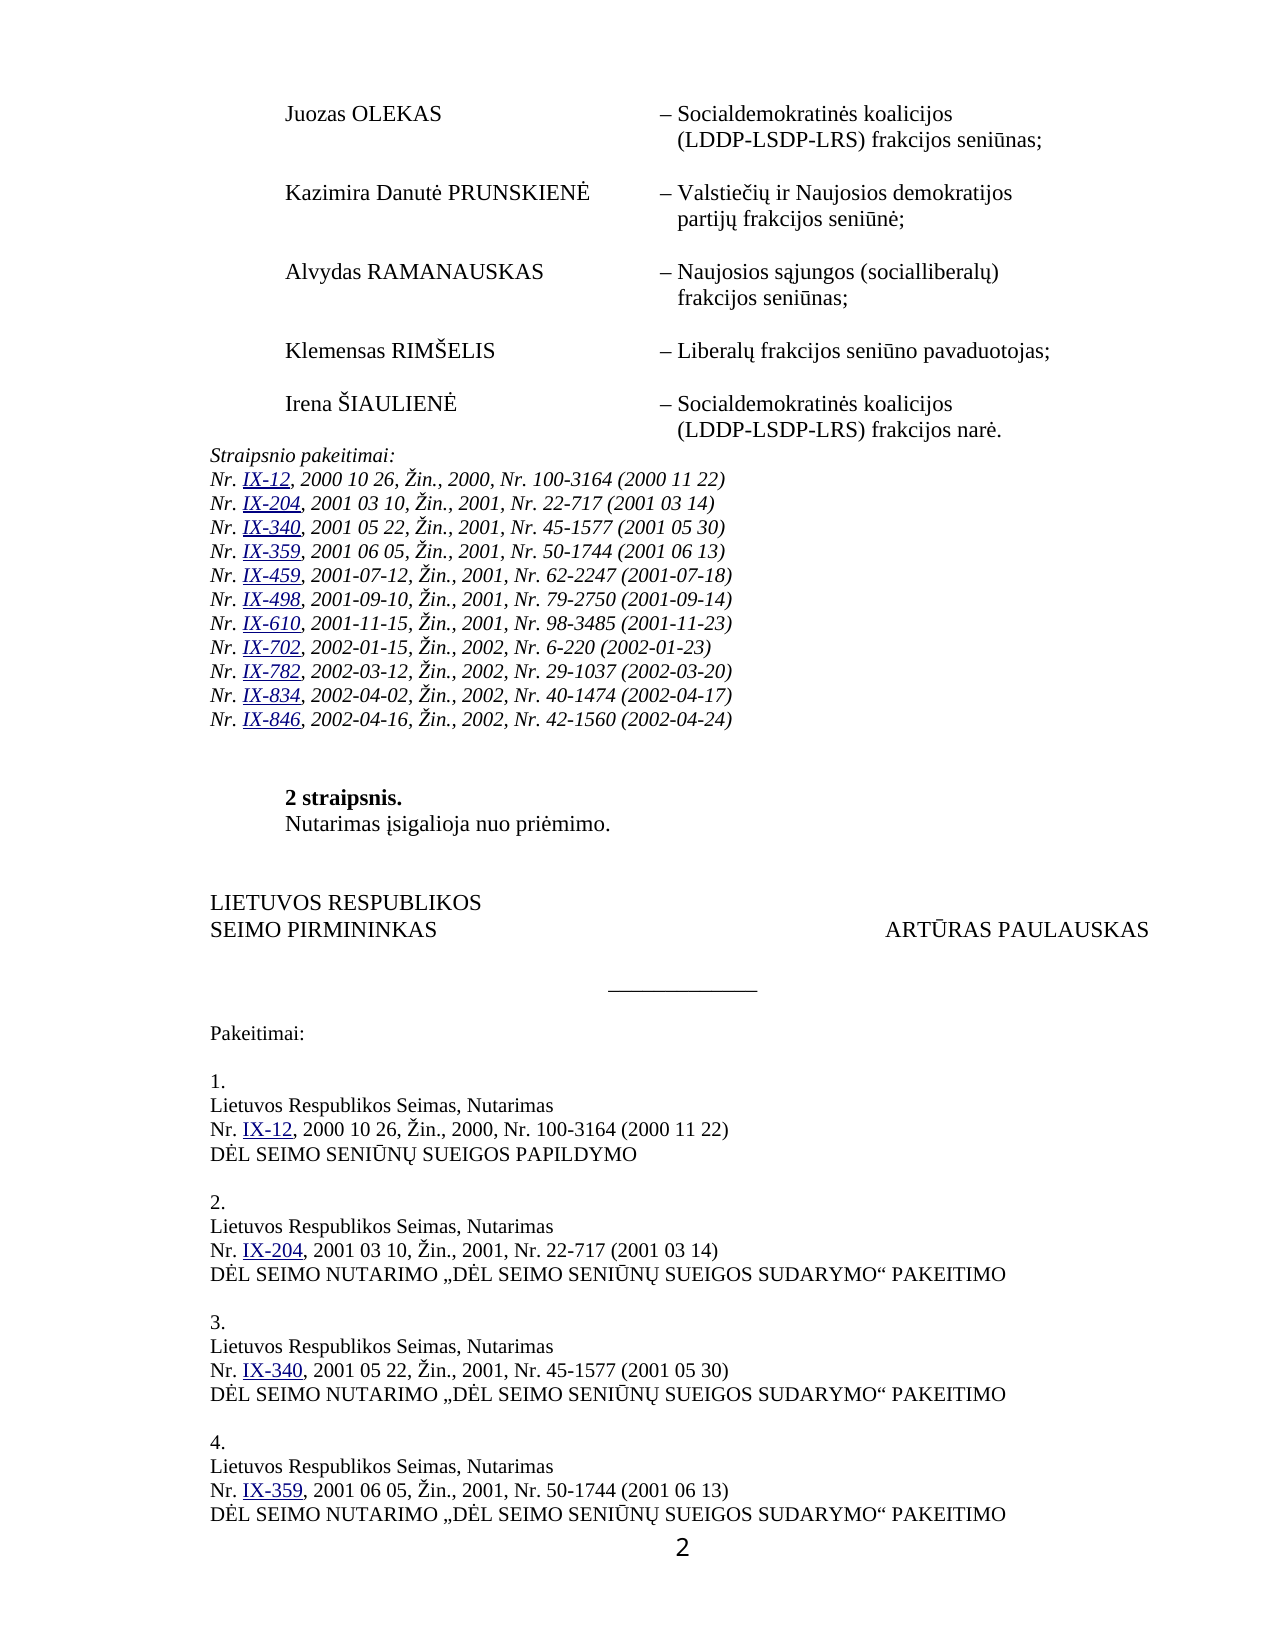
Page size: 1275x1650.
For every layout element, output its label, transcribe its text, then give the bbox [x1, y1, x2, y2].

text DĖL SEIMO NUTARIMO „DĖL SEIMO SENIŪNŲ SUEIGOS SUDARYMO“ PAKEITIMO [210, 1502, 1155, 1526]
text Irena ŠIAULIENĖ – Socialdemokratinės koalicijos [210, 390, 1155, 416]
text Nr. IX-204, 2001 03 10, Žin., 2001, Nr. 22-717 (2001 03 14) [210, 491, 1155, 515]
text SEIMO PIRMININKAS ARTŪRAS PAULAUSKAS [210, 916, 1155, 942]
text Nr. IX-846, 2002-04-16, Žin., 2002, Nr. 42-1560 (2002-04-24) [210, 707, 1153, 731]
text 2 straipsnis. [210, 784, 1153, 810]
text Lietuvos Respublikos Seimas, Nutarimas [210, 1454, 1155, 1478]
text Nutarimas įsigalioja nuo priėmimo. [210, 810, 1153, 837]
text Nr. IX-12, 2000 10 26, Žin., 2000, Nr. 100-3164 (2000 11 22) [210, 467, 1153, 491]
text Kazimira Danutė PRUNSKIENĖ – Valstiečių ir Naujosios demokratijos [210, 179, 1155, 205]
text 2. [210, 1189, 1155, 1214]
text (LDDP-LSDP-LRS) frakcijos seniūnas; [210, 126, 1155, 153]
text Nr. IX-702, 2002-01-15, Žin., 2002, Nr. 6-220 (2002-01-23) [210, 635, 1155, 659]
text Klemensas RIMŠELIS – Liberalų frakcijos seniūno pavaduotojas; [210, 337, 1155, 363]
text Nr. IX-498, 2001-09-10, Žin., 2001, Nr. 79-2750 (2001-09-14) [210, 587, 1155, 611]
text partijų frakcijos seniūnė; [210, 205, 1155, 232]
text 1. [210, 1069, 1155, 1093]
text Lietuvos Respublikos Seimas, Nutarimas [210, 1334, 1155, 1358]
text Nr. IX-204, 2001 03 10, Žin., 2001, Nr. 22-717 (2001 03 14) [210, 1238, 1155, 1262]
text (LDDP-LSDP-LRS) frakcijos narė. [210, 416, 1155, 442]
text 4. [210, 1430, 1155, 1454]
text LIETUVOS RESPUBLIKOS [210, 889, 1155, 916]
text Nr. IX-12, 2000 10 26, Žin., 2000, Nr. 100-3164 (2000 11 22) [210, 1117, 1155, 1141]
text Nr. IX-359, 2001 06 05, Žin., 2001, Nr. 50-1744 (2001 06 13) [210, 1478, 1155, 1502]
text Juozas OLEKAS – Socialdemokratinės koalicijos [210, 100, 1155, 126]
text Nr. IX-459, 2001-07-12, Žin., 2001, Nr. 62-2247 (2001-07-18) [210, 563, 1155, 587]
text Straipsnio pakeitimai: [210, 442, 1155, 467]
text DĖL SEIMO SENIŪNŲ SUEIGOS PAPILDYMO [210, 1141, 1155, 1166]
text DĖL SEIMO NUTARIMO „DĖL SEIMO SENIŪNŲ SUEIGOS SUDARYMO“ PAKEITIMO [210, 1382, 1155, 1406]
text Nr. IX-359, 2001 06 05, Žin., 2001, Nr. 50-1744 (2001 06 13) [210, 539, 1155, 563]
text Lietuvos Respublikos Seimas, Nutarimas [210, 1214, 1155, 1238]
text Pakeitimai: [210, 1021, 1155, 1045]
text 3. [210, 1310, 1155, 1334]
text _____________ [210, 968, 1155, 995]
text Alvydas RAMANAUSKAS – Naujosios sąjungos (socialliberalų) [210, 258, 1155, 284]
text Nr. IX-340, 2001 05 22, Žin., 2001, Nr. 45-1577 (2001 05 30) [210, 1358, 1155, 1382]
text Nr. IX-782, 2002-03-12, Žin., 2002, Nr. 29-1037 (2002-03-20) [210, 659, 1155, 683]
text Nr. IX-834, 2002-04-02, Žin., 2002, Nr. 40-1474 (2002-04-17) [210, 683, 1155, 707]
text frakcijos seniūnas; [285, 284, 1155, 311]
text Nr. IX-340, 2001 05 22, Žin., 2001, Nr. 45-1577 (2001 05 30) [210, 515, 1155, 539]
text DĖL SEIMO NUTARIMO „DĖL SEIMO SENIŪNŲ SUEIGOS SUDARYMO“ PAKEITIMO [210, 1262, 1155, 1286]
text Nr. IX-610, 2001-11-15, Žin., 2001, Nr. 98-3485 (2001-11-23) [210, 611, 1155, 635]
text Lietuvos Respublikos Seimas, Nutarimas [210, 1093, 1155, 1117]
